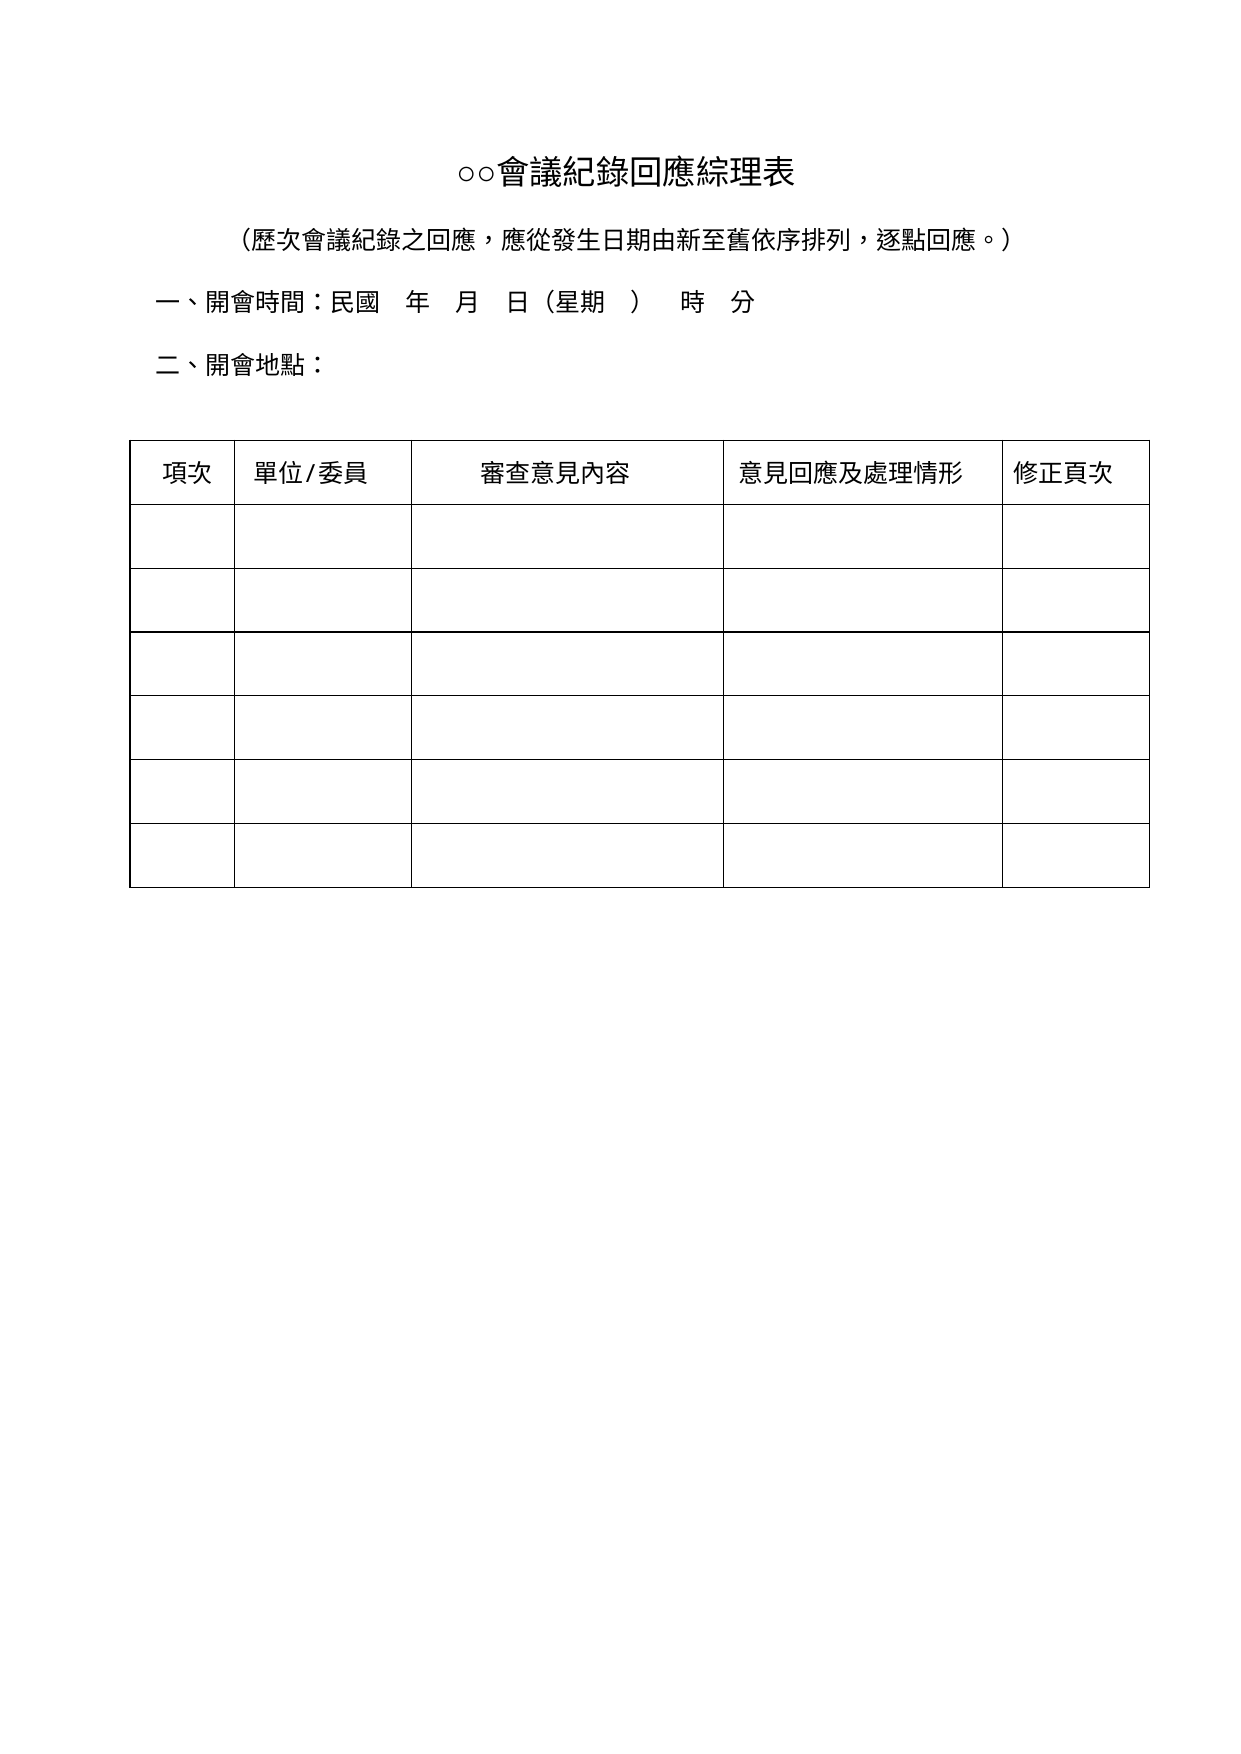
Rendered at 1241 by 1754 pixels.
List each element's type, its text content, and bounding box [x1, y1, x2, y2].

table_cell [131, 824, 234, 887]
text （歷次會議紀錄之回應，應從發生日期由新至舊依序排列，逐點回應。） [155, 220, 1097, 257]
table_cell [235, 505, 411, 567]
table_cell [131, 696, 234, 759]
table_cell [412, 569, 723, 631]
table_cell [131, 569, 234, 631]
table_header 意見回應及處理情形 [724, 441, 1002, 503]
table_cell [235, 760, 411, 823]
table_cell [1003, 696, 1149, 759]
table_header 項次 [131, 441, 234, 503]
text 一、開會時間：民國 年 月 日（星期 ） 時 分 [155, 283, 1097, 319]
table_cell [131, 760, 234, 823]
table_cell [131, 633, 234, 695]
table_cell [412, 760, 723, 823]
table_cell [1003, 505, 1149, 567]
table_cell [412, 633, 723, 695]
table_cell [724, 505, 1002, 567]
table_cell [235, 696, 411, 759]
table_header 單位/委員 [235, 441, 411, 503]
table_cell [1003, 760, 1149, 823]
table_header 修正頁次 [1003, 441, 1149, 503]
table_cell [1003, 824, 1149, 887]
table_cell [412, 505, 723, 567]
table_cell [724, 696, 1002, 759]
table_cell [724, 824, 1002, 887]
text 二、開會地點： [155, 345, 1097, 382]
table_cell [1003, 569, 1149, 631]
table_cell [235, 824, 411, 887]
table_cell [1003, 633, 1149, 695]
table_cell [412, 824, 723, 887]
table_header 審查意見內容 [412, 441, 723, 503]
text ○○會議紀錄回應綜理表 [155, 146, 1097, 194]
table_cell [724, 760, 1002, 823]
table_cell [235, 569, 411, 631]
table_cell [724, 633, 1002, 695]
table_cell [235, 633, 411, 695]
table_cell [131, 505, 234, 567]
table_cell [724, 569, 1002, 631]
table_cell [412, 696, 723, 759]
